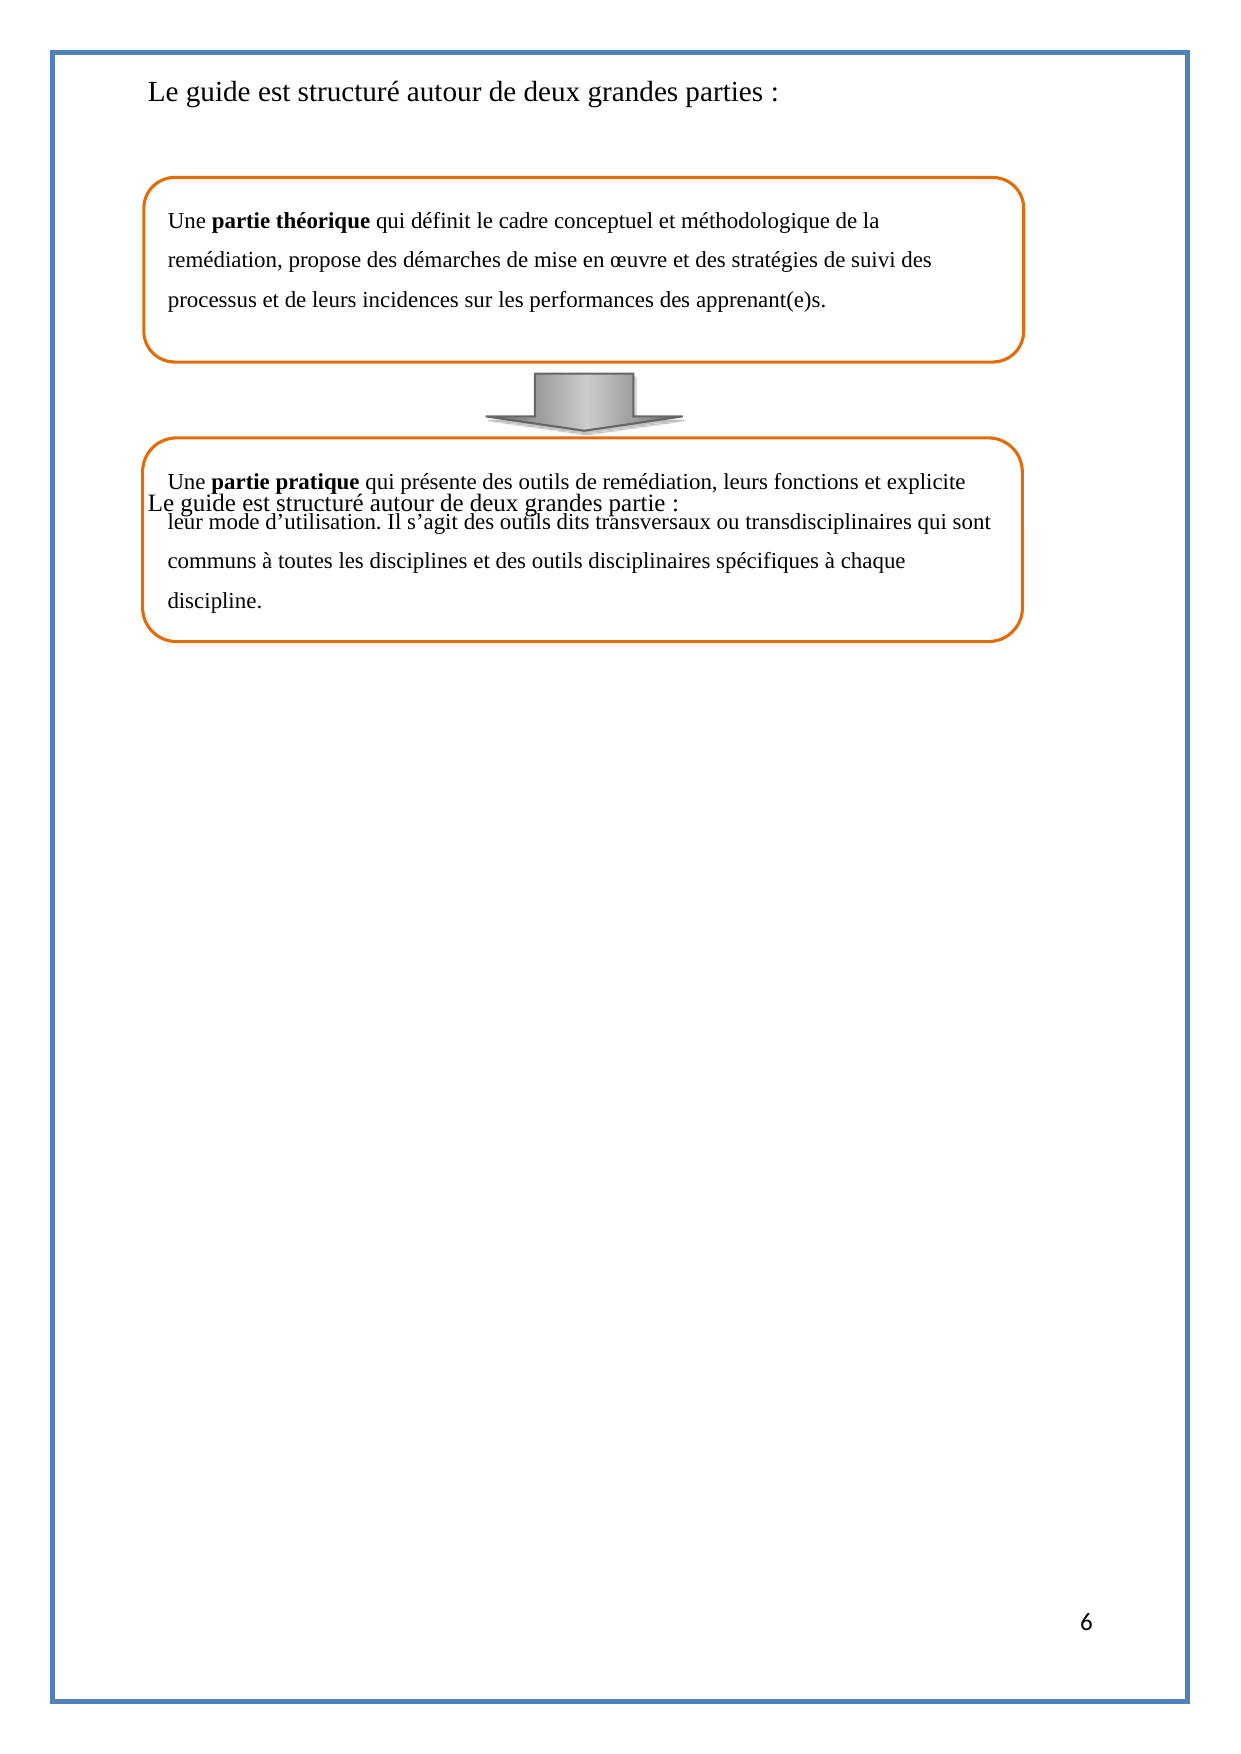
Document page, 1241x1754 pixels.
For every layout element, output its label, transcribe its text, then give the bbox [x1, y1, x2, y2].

text Le guide est structuré autour de deux grandes partie : [1024, 488, 1092, 517]
text Le guide est structuré autour de deux grandes parties : [148, 74, 1092, 107]
